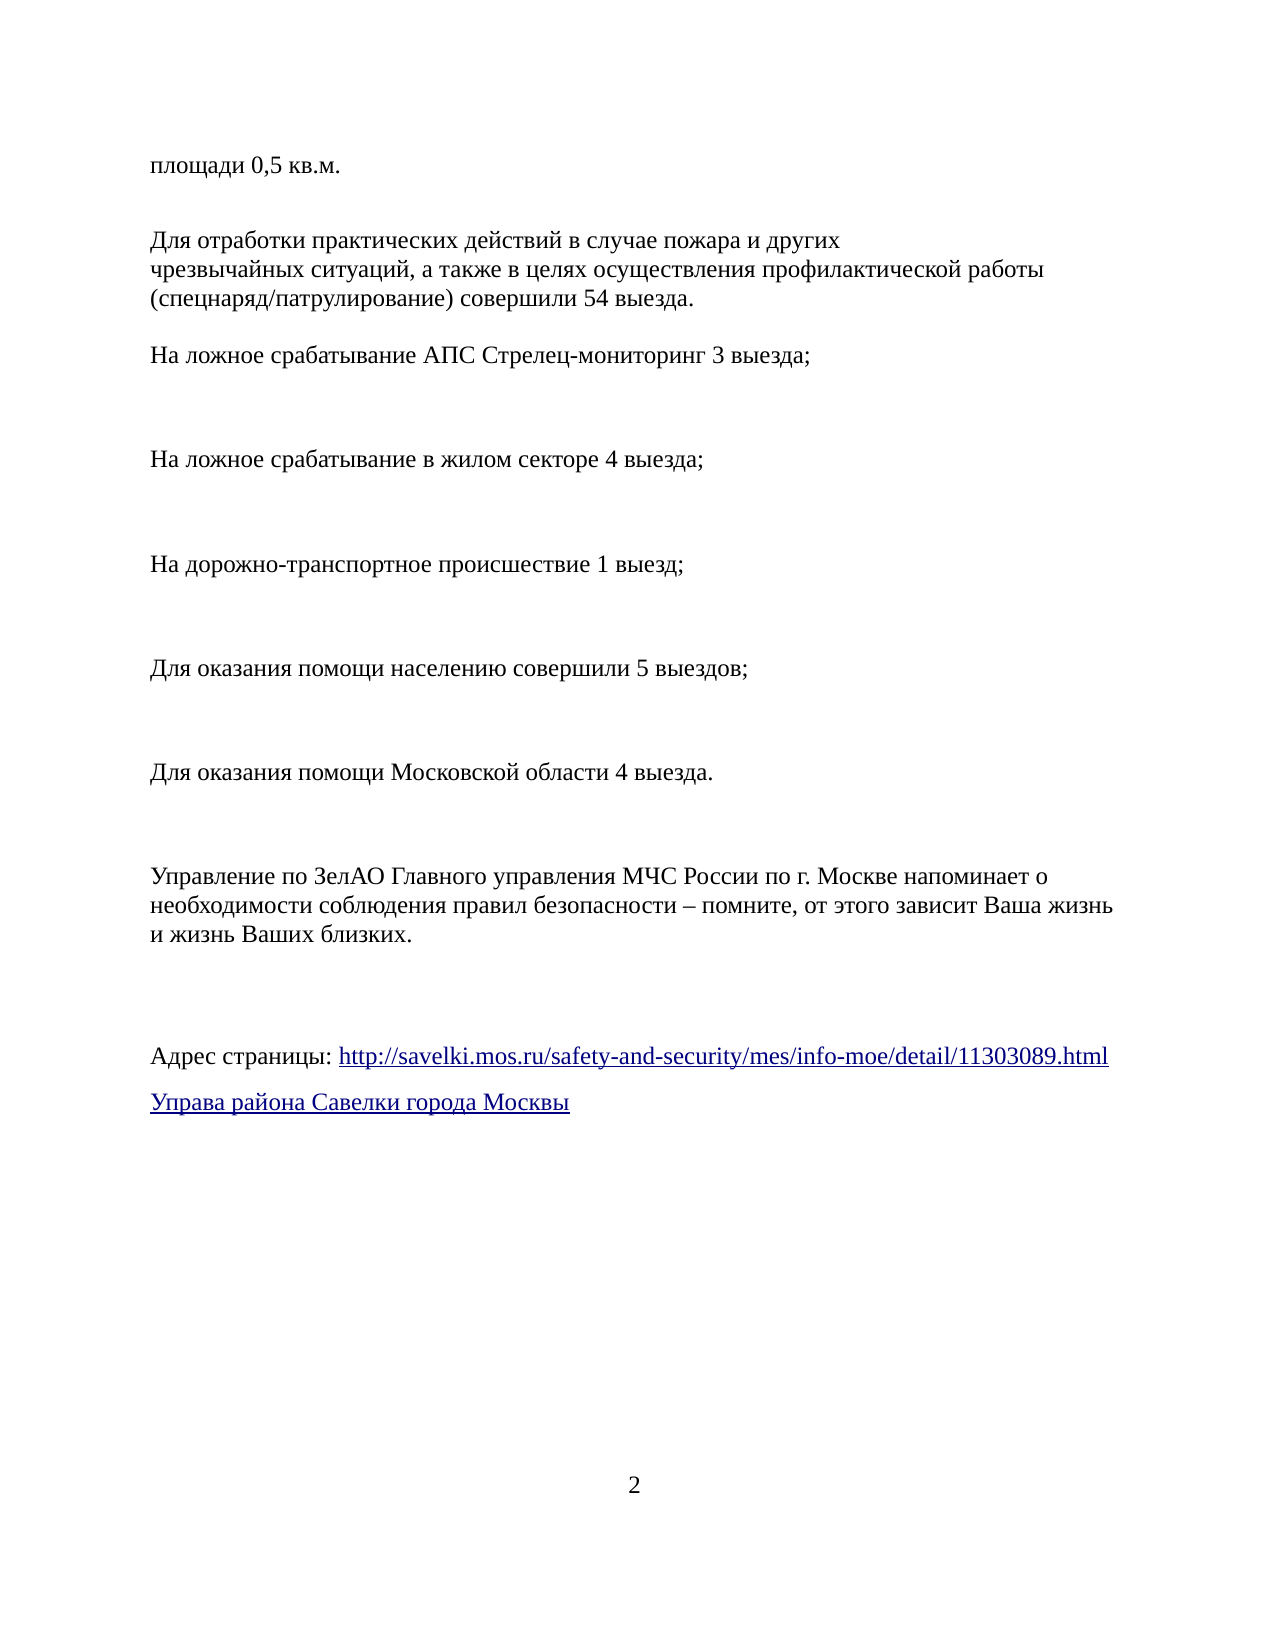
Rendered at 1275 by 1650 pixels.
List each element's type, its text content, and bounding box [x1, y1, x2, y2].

text Для оказания помощи населению совершили 5 выездов; [150, 653, 1125, 739]
text Управление по ЗелАО Главного управления МЧС России по г. Москве напоминает о необходимости соблюдения правил безопасности – помните, от этого зависит Ваша жизнь и жизнь Ваших близких. [150, 861, 1125, 947]
text На дорожно-транспортное происшествие 1 выезд; [150, 549, 1125, 635]
text На ложное срабатывание в жилом секторе 4 выезда; [150, 444, 1125, 531]
text Адрес страницы: http://savelki.mos.ru/safety-and-security/mes/info-moe/detail/11303089.html [150, 1041, 1125, 1069]
text площади 0,5 кв.м. [150, 150, 1125, 179]
text Управа района Савелки города Москвы [150, 1087, 1125, 1116]
text Для отработки практических действий в случае пожара и других чрезвычайных ситуаций, а также в целях осуществления профилактической работы (спецнаряд/патрулирование) совершили 54 выезда. На ложное срабатывание АПС Стрелец-мониторинг 3 выезда; [150, 197, 1125, 427]
text Для оказания помощи Московской области 4 выезда. [150, 757, 1125, 843]
